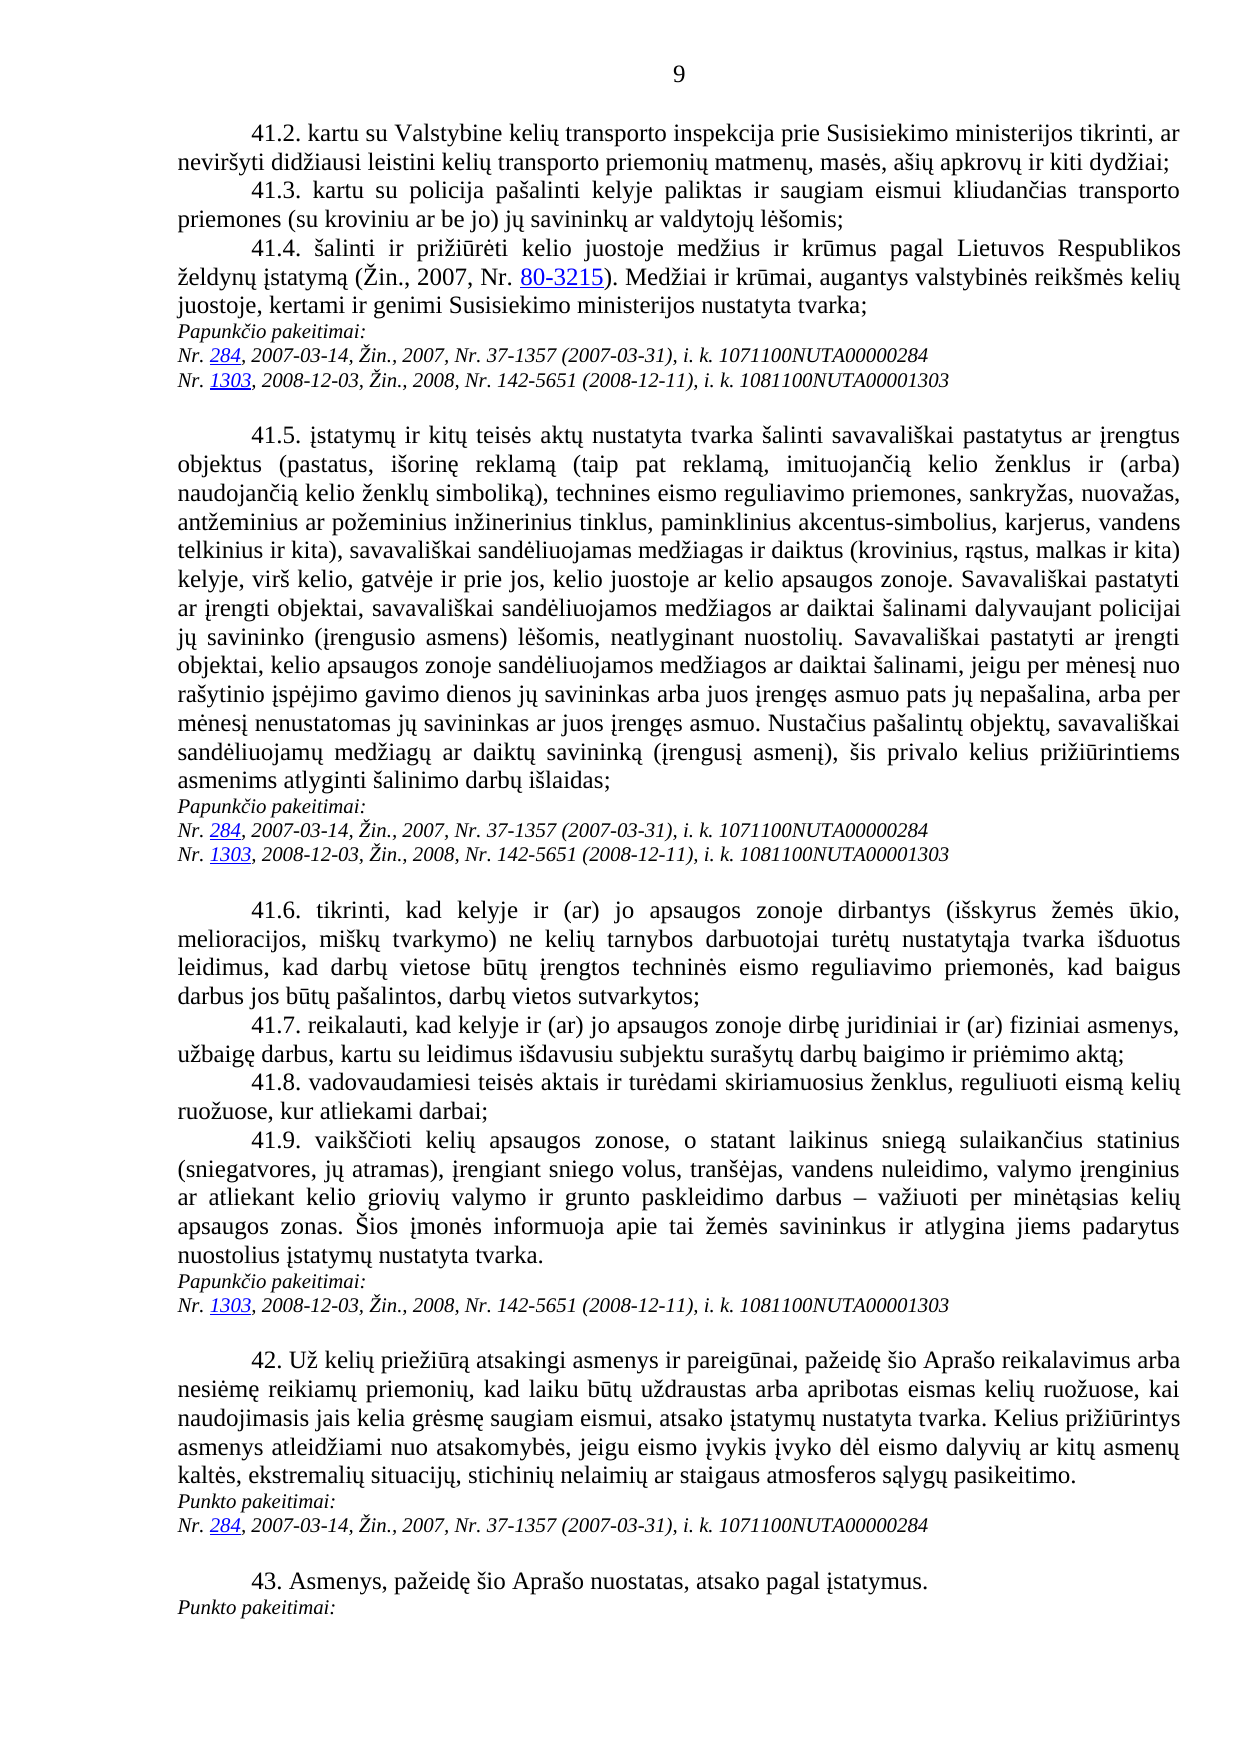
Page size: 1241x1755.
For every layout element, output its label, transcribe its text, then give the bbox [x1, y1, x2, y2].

text 41.5. įstatymų ir kitų teisės aktų nustatyta tvarka šalinti savavališkai pastatytus ar įrengtus objektus (pastatus, išorinę reklamą (taip pat reklamą, imituojančią kelio ženklus ir (arba) naudojančią kelio ženklų simboliką), technines eismo reguliavimo priemones, sankryžas, nuovažas, antžeminius ar požeminius inžinerinius tinklus, paminklinius akcentus-simbolius, karjerus, vandens telkinius ir kita), savavališkai sandėliuojamas medžiagas ir daiktus (krovinius, rąstus, malkas ir kita) kelyje, virš kelio, gatvėje ir prie jos, kelio juostoje ar kelio apsaugos zonoje. Savavališkai pastatyti ar įrengti objektai, savavališkai sandėliuojamos medžiagos ar daiktai šalinami dalyvaujant policijai jų savininko (įrengusio asmens) lėšomis, neatlyginant nuostolių. Savavališkai pastatyti ar įrengti objektai, kelio apsaugos zonoje sandėliuojamos medžiagos ar daiktai šalinami, jeigu per mėnesį nuo rašytinio įspėjimo gavimo dienos jų savininkas arba juos įrengęs asmuo pats jų nepašalina, arba per mėnesį nenustatomas jų savininkas ar juos įrengęs asmuo. Nustačius pašalintų objektų, savavališkai sandėliuojamų medžiagų ar daiktų savininką (įrengusį asmenį), šis privalo kelius prižiūrintiems asmenims atlyginti šalinimo darbų išlaidas; [177, 420, 1181, 794]
text 41.4. šalinti ir prižiūrėti kelio juostoje medžius ir krūmus pagal Lietuvos Respublikos želdynų įstatymą (Žin., 2007, Nr. 80-3215). Medžiai ir krūmai, augantys valstybinės reikšmės kelių juostoje, kertami ir genimi Susisiekimo ministerijos nustatyta tvarka; [177, 233, 1181, 319]
text 41.9. vaikščioti kelių apsaugos zonose, o statant laikinus sniegą sulaikančius statinius (sniegatvores, jų atramas), įrengiant sniego volus, tranšėjas, vandens nuleidimo, valymo įrenginius ar atliekant kelio griovių valymo ir grunto paskleidimo darbus – važiuoti per minėtąsias kelių apsaugos zonas. Šios įmonės informuoja apie tai žemės savininkus ir atlygina jiems padarytus nuostolius įstatymų nustatyta tvarka. [177, 1125, 1181, 1269]
text 43. Asmenys, pažeidę šio Aprašo nuostatas, atsako pagal įstatymus. [177, 1566, 1181, 1595]
text Nr. 1303, 2008-12-03, Žin., 2008, Nr. 142-5651 (2008-12-11), i. k. 1081100NUTA00001303 [177, 367, 1181, 392]
text Punkto pakeitimai: [177, 1595, 1181, 1619]
text 41.8. vadovaudamiesi teisės aktais ir turėdami skiriamuosius ženklus, reguliuoti eismą kelių ruožuose, kur atliekami darbai; [177, 1067, 1181, 1125]
text Papunkčio pakeitimai: [177, 319, 1181, 343]
text Nr. 284, 2007-03-14, Žin., 2007, Nr. 37-1357 (2007-03-31), i. k. 1071100NUTA00000284 [177, 343, 1181, 367]
text Nr. 1303, 2008-12-03, Žin., 2008, Nr. 142-5651 (2008-12-11), i. k. 1081100NUTA00001303 [177, 842, 1181, 866]
text Papunkčio pakeitimai: [177, 794, 1181, 818]
text Nr. 284, 2007-03-14, Žin., 2007, Nr. 37-1357 (2007-03-31), i. k. 1071100NUTA00000284 [177, 1513, 1181, 1537]
text Punkto pakeitimai: [177, 1489, 1181, 1513]
text 42. Už kelių priežiūrą atsakingi asmenys ir pareigūnai, pažeidę šio Aprašo reikalavimus arba nesiėmę reikiamų priemonių, kad laiku būtų uždraustas arba apribotas eismas kelių ruožuose, kai naudojimasis jais kelia grėsmę saugiam eismui, atsako įstatymų nustatyta tvarka. Kelius prižiūrintys asmenys atleidžiami nuo atsakomybės, jeigu eismo įvykis įvyko dėl eismo dalyvių ar kitų asmenų kaltės, ekstremalių situacijų, stichinių nelaimių ar staigaus atmosferos sąlygų pasikeitimo. [177, 1346, 1181, 1489]
text 41.7. reikalauti, kad kelyje ir (ar) jo apsaugos zonoje dirbę juridiniai ir (ar) fiziniai asmenys, užbaigę darbus, kartu su leidimus išdavusiu subjektu surašytų darbų baigimo ir priėmimo aktą; [177, 1010, 1181, 1067]
text Papunkčio pakeitimai: [177, 1269, 1181, 1293]
text 41.2. kartu su Valstybine kelių transporto inspekcija prie Susisiekimo ministerijos tikrinti, ar neviršyti didžiausi leistini kelių transporto priemonių matmenų, masės, ašių apkrovų ir kiti dydžiai; [177, 118, 1181, 176]
text 41.6. tikrinti, kad kelyje ir (ar) jo apsaugos zonoje dirbantys (išskyrus žemės ūkio, melioracijos, miškų tvarkymo) ne kelių tarnybos darbuotojai turėtų nustatytąja tvarka išduotus leidimus, kad darbų vietose būtų įrengtos techninės eismo reguliavimo priemonės, kad baigus darbus jos būtų pašalintos, darbų vietos sutvarkytos; [177, 895, 1181, 1010]
text 41.3. kartu su policija pašalinti kelyje paliktas ir saugiam eismui kliudančias transporto priemones (su kroviniu ar be jo) jų savininkų ar valdytojų lėšomis; [177, 176, 1181, 233]
text Nr. 284, 2007-03-14, Žin., 2007, Nr. 37-1357 (2007-03-31), i. k. 1071100NUTA00000284 [177, 818, 1181, 842]
text Nr. 1303, 2008-12-03, Žin., 2008, Nr. 142-5651 (2008-12-11), i. k. 1081100NUTA00001303 [177, 1293, 1181, 1317]
